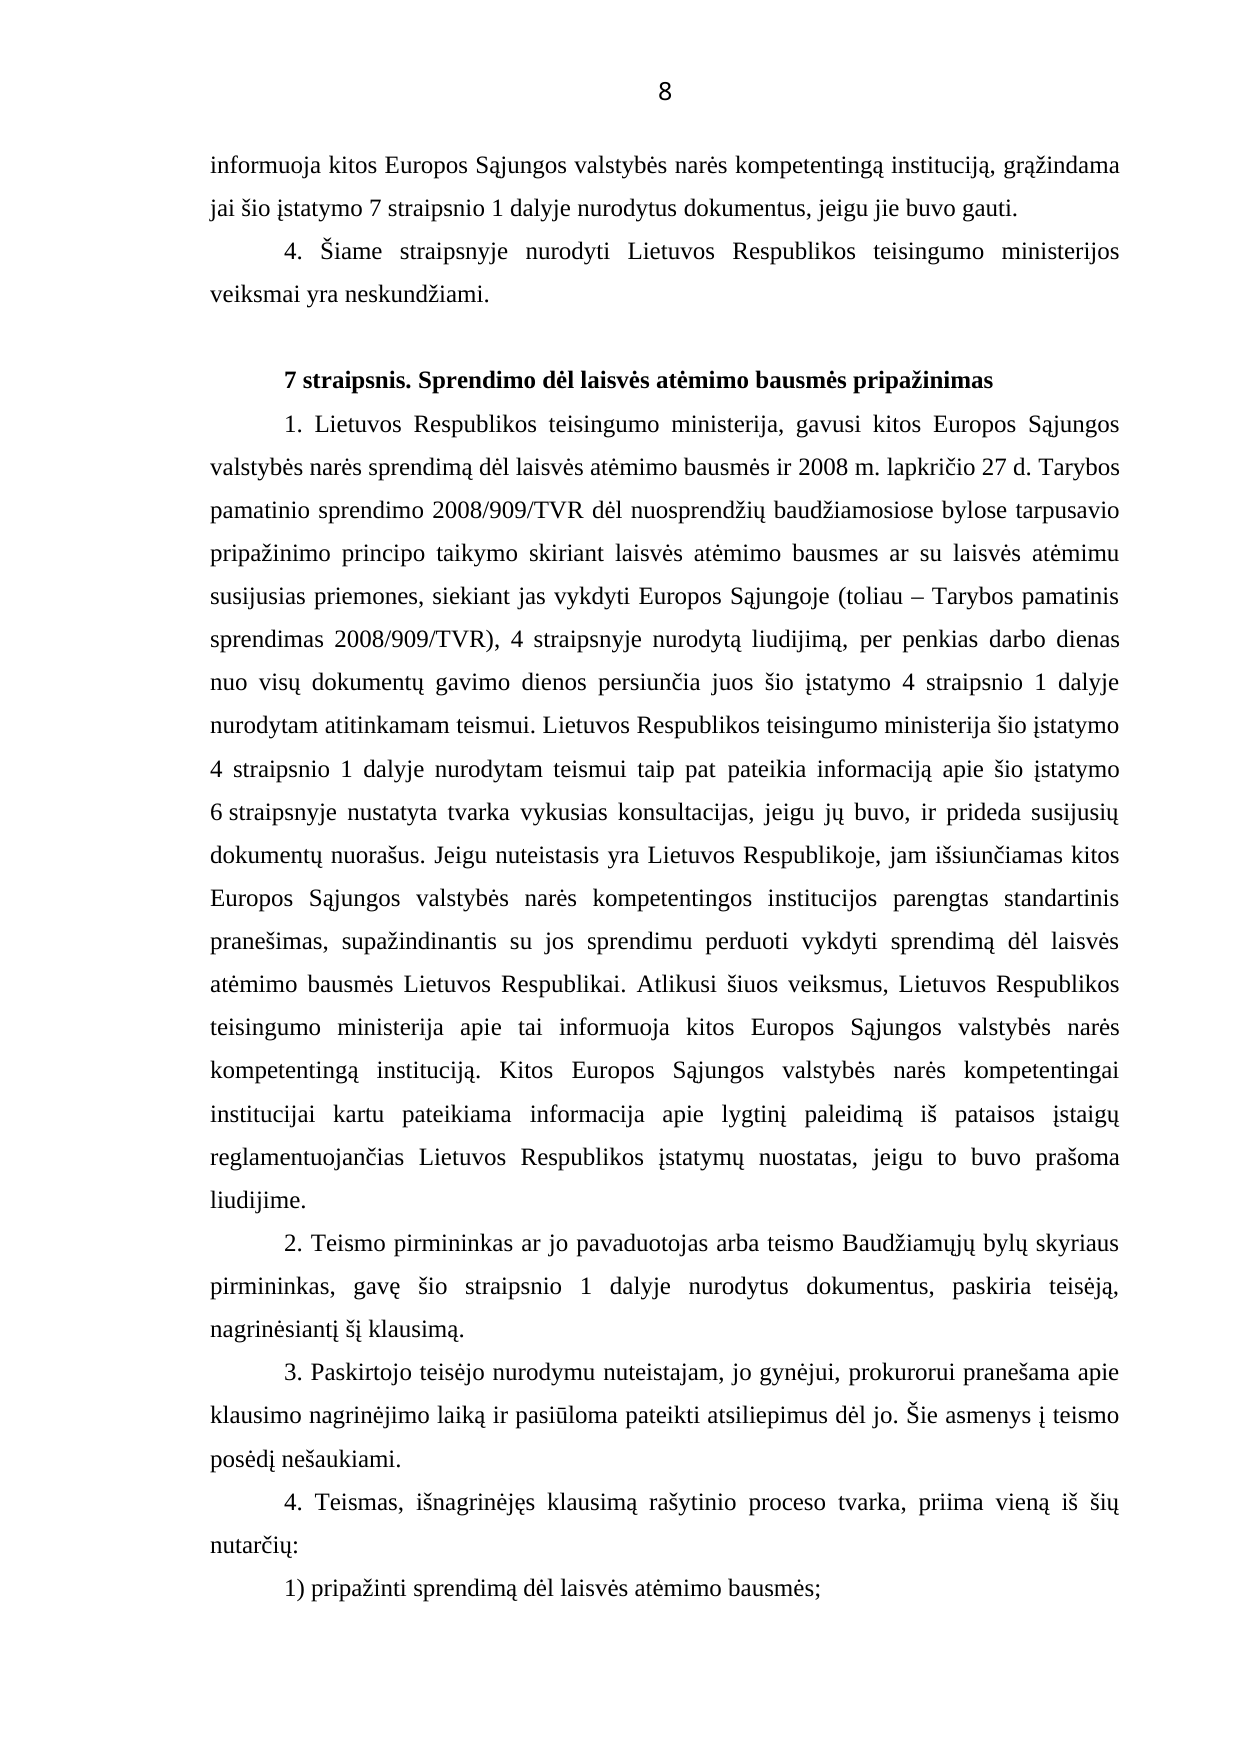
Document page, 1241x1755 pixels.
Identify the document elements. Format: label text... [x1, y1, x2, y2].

text 7 straipsnis. Sprendimo dėl laisvės atėmimo bausmės pripažinimas [210, 366, 1120, 394]
text informuoja kitos Europos Sąjungos valstybės narės kompetentingą instituciją, grąžindama jai šio įstatymo 7 straipsnio 1 dalyje nurodytus dokumentus, jeigu jie buvo gauti. [210, 150, 1120, 222]
text 1. Lietuvos Respublikos teisingumo ministerija, gavusi kitos Europos Sąjungos valstybės narės sprendimą dėl laisvės atėmimo bausmės ir 2008 m. lapkričio 27 d. Tarybos pamatinio sprendimo 2008/909/TVR dėl nuosprendžių baudžiamosiose bylose tarpusavio pripažinimo principo taikymo skiriant laisvės atėmimo bausmes ar su laisvės atėmimu susijusias priemones, siekiant jas vykdyti Europos Sąjungoje (toliau – Tarybos pamatinis sprendimas 2008/909/TVR), 4 straipsnyje nurodytą liudijimą, per penkias darbo dienas nuo visų dokumentų gavimo dienos persiunčia juos šio įstatymo 4 straipsnio 1 dalyje nurodytam atitinkamam teismui. Lietuvos Respublikos teisingumo ministerija šio įstatymo 4 straipsnio 1 dalyje nurodytam teismui taip pat pateikia informaciją apie šio įstatymo 6 straipsnyje nustatyta tvarka vykusias konsultacijas, jeigu jų buvo, ir prideda susijusių dokumentų nuorašus. Jeigu nuteistasis yra Lietuvos Respublikoje, jam išsiunčiamas kitos Europos Sąjungos valstybės narės kompetentingos institucijos parengtas standartinis pranešimas, supažindinantis su jos sprendimu perduoti vykdyti sprendimą dėl laisvės atėmimo bausmės Lietuvos Respublikai. Atlikusi šiuos veiksmus, Lietuvos Respublikos teisingumo ministerija apie tai informuoja kitos Europos Sąjungos valstybės narės kompetentingą instituciją. Kitos Europos Sąjungos valstybės narės kompetentingai institucijai kartu pateikiama informacija apie lygtinį paleidimą iš pataisos įstaigų reglamentuojančias Lietuvos Respublikos įstatymų nuostatas, jeigu to buvo prašoma liudijime. [210, 409, 1120, 1214]
text 3. Paskirtojo teisėjo nurodymu nuteistajam, jo gynėjui, prokurorui pranešama apie klausimo nagrinėjimo laiką ir pasiūloma pateikti atsiliepimus dėl jo. Šie asmenys į teismo posėdį nešaukiami. [210, 1357, 1120, 1472]
text 4. Teismas, išnagrinėjęs klausimą rašytinio proceso tvarka, priima vieną iš šių nutarčių: [210, 1487, 1120, 1559]
text 4. Šiame straipsnyje nurodyti Lietuvos Respublikos teisingumo ministerijos veiksmai yra neskundžiami. [210, 236, 1120, 308]
text 1) pripažinti sprendimą dėl laisvės atėmimo bausmės; [210, 1573, 1120, 1602]
text 2. Teismo pirmininkas ar jo pavaduotojas arba teismo Baudžiamųjų bylų skyriaus pirmininkas, gavę šio straipsnio 1 dalyje nurodytus dokumentus, paskiria teisėją, nagrinėsiantį šį klausimą. [210, 1228, 1120, 1343]
